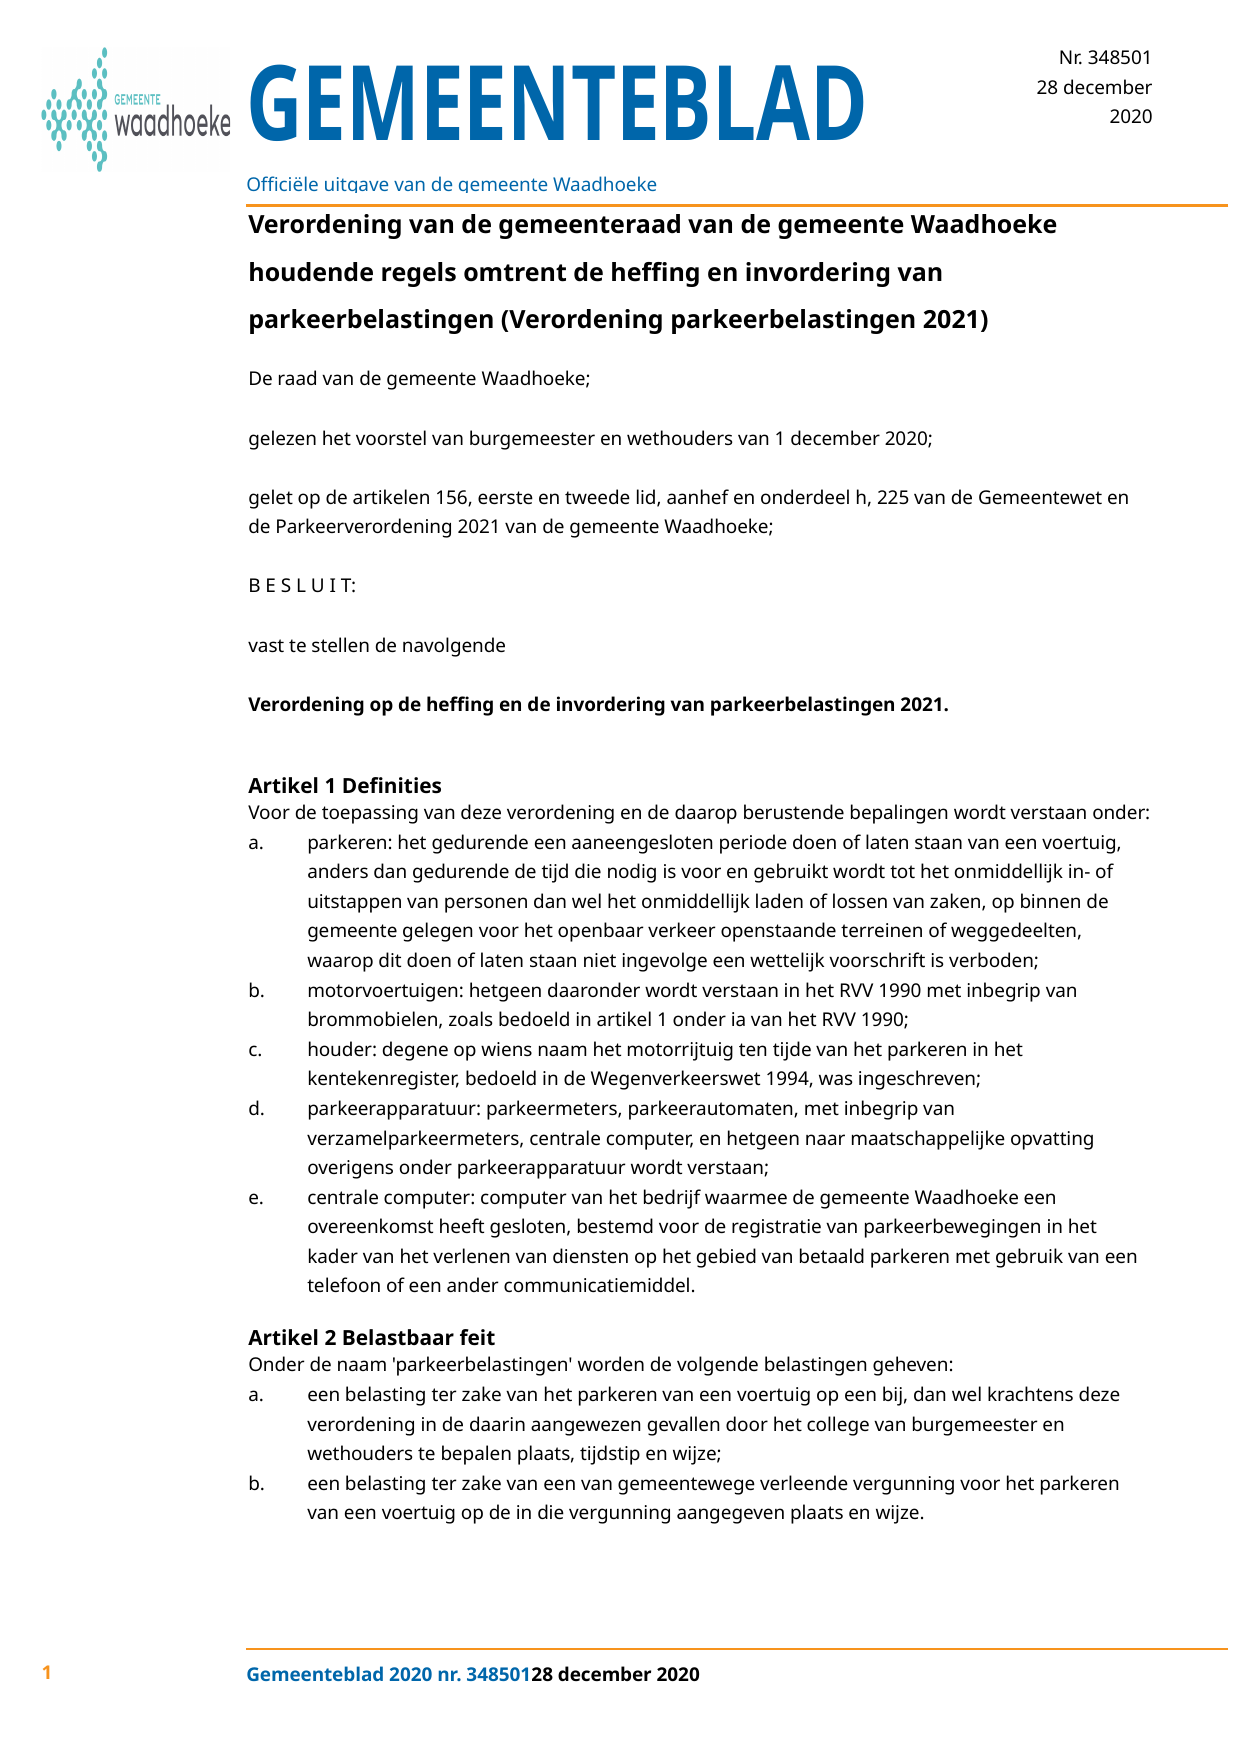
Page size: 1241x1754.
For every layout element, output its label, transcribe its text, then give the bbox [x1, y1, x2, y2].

text gelet op de artikelen 156, eerste en tweede lid, aanhef en onderdeel h, 225 van de Gemeentewet en de Parkeerverordening 2021 van de gemeente Waadhoeke; [248, 484, 1152, 539]
text Artikel 1 Definities [248, 771, 1152, 799]
list een belasting ter zake van een van gemeentewege verleende vergunning voor het parkeren van een voertuig op de in die vergunning aangegeven plaats en wijze. [248, 1470, 1152, 1525]
picture [41, 47, 231, 172]
text B E S L U I T: [248, 573, 1152, 598]
list parkeren: het gedurende een aaneengesloten periode doen of laten staan van een voertuig, anders dan gedurende de tijd die nodig is voor en gebruikt wordt tot het onmiddellijk in- of uitstappen van personen dan wel het onmiddellijk laden of lossen van zaken, op binnen de gemeente gelegen voor het openbaar verkeer openstaande terreinen of weggedeelten, waarop dit doen of laten staan niet ingevolge een wettelijk voorschrift is verboden; [248, 829, 1152, 973]
text Artikel 2 Belastbaar feit [248, 1323, 1152, 1352]
list houder: degene op wiens naam het motorrijtuig ten tijde van het parkeren in het kentekenregister, bedoeld in de Wegenverkeerswet 1994, was ingeschreven; [248, 1036, 1152, 1091]
list een belasting ter zake van het parkeren van een voertuig op een bij, dan wel krachtens deze verordening in de daarin aangewezen gevallen door het college van burgemeester en wethouders te bepalen plaats, tijdstip en wijze; [248, 1381, 1152, 1466]
text gelezen het voorstel van burgemeester en wethouders van 1 december 2020; [248, 425, 1152, 450]
text De raad van de gemeente Waadhoeke; [248, 366, 1152, 391]
text Verordening van de gemeenteraad van de gemeente Waadhoeke houdende regels omtrent de heffing en invordering van parkeerbelastingen (Verordening parkeerbelastingen 2021) [248, 207, 1152, 336]
text Onder de naam 'parkeerbelastingen' worden de volgende belastingen geheven: [248, 1352, 1152, 1377]
text vast te stellen de navolgende [248, 632, 1152, 657]
list motorvoertuigen: hetgeen daaronder wordt verstaan in het RVV 1990 met inbegrip van brommobielen, zoals bedoeld in artikel 1 onder ia van het RVV 1990; [248, 977, 1152, 1032]
list centrale computer: computer van het bedrijf waarmee de gemeente Waadhoeke een overeenkomst heeft gesloten, bestemd voor de registratie van parkeerbewegingen in het kader van het verlenen van diensten op het gebied van betaald parkeren met gebruik van een telefoon of een ander communicatiemiddel. [248, 1184, 1152, 1298]
list parkeerapparatuur: parkeermeters, parkeerautomaten, met inbegrip van verzamelparkeermeters, centrale computer, en hetgeen naar maatschappelijke opvatting overigens onder parkeerapparatuur wordt verstaan; [248, 1095, 1152, 1180]
text Verordening op de heffing en de invordering van parkeerbelastingen 2021. [248, 691, 1152, 717]
text Voor de toepassing van deze verordening en de daarop berustende bepalingen wordt verstaan onder: [248, 799, 1152, 825]
